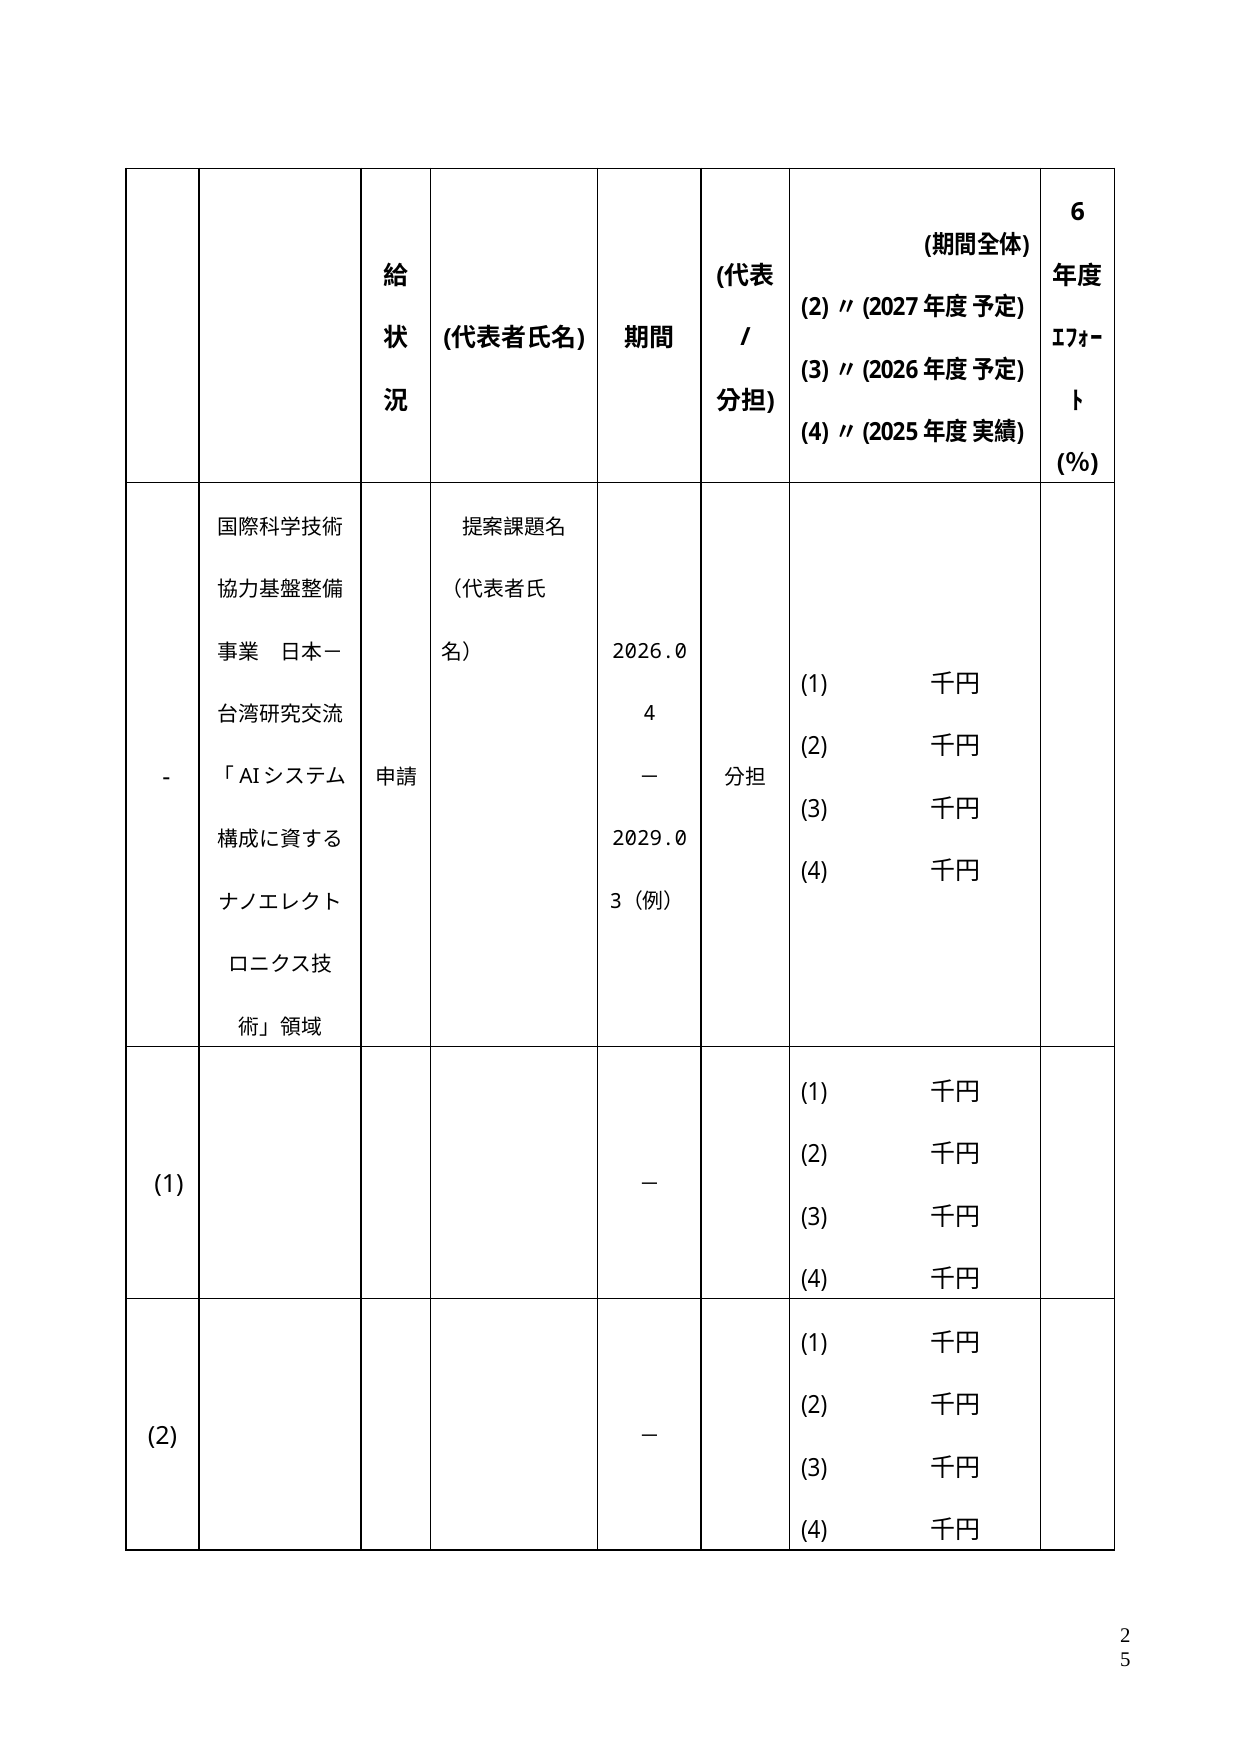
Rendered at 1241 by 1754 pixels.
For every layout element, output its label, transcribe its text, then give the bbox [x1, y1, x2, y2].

table_cell [200, 1047, 360, 1297]
table_cell 国際科学技術協力基盤整備事業 日本－台湾研究交流「 AIシステム構成に資するナノエレクトロニクス技術」領域 [200, 483, 360, 1046]
table_cell － [598, 1047, 700, 1297]
table_cell [1041, 483, 1114, 1046]
table_cell (2) [127, 1299, 198, 1549]
table_cell 分担 [702, 483, 789, 1046]
table_cell (1) [127, 1047, 198, 1297]
table_cell (1) 千円 (2) 千円 (3) 千円 (4) 千円 [790, 1047, 1040, 1297]
table_header [127, 169, 198, 482]
table_cell [1041, 1047, 1114, 1297]
table_cell [702, 1047, 789, 1297]
table_header 給 状況 [362, 169, 430, 482]
table_header 期間 [598, 169, 700, 482]
table_header [200, 169, 360, 482]
table_cell 提案課題名 （代表者氏名） [431, 483, 597, 1046]
table_cell [362, 1047, 430, 1297]
table_cell (1) 千円 (2) 千円 (3) 千円 (4) 千円 [790, 483, 1040, 1046]
table_header (代表/ 分担) [702, 169, 789, 482]
table_cell (1) 千円 (2) 千円 (3) 千円 (4) 千円 [790, 1299, 1040, 1549]
table_cell [362, 1299, 430, 1549]
table_cell － [598, 1299, 700, 1549]
table_cell - [127, 483, 198, 1046]
table_cell [200, 1299, 360, 1549]
table_cell 2026.04 － 2029.03（例） [598, 483, 700, 1046]
table_cell [1041, 1299, 1114, 1549]
table_cell 申請 [362, 483, 430, 1046]
table_header (代表者氏名) [431, 169, 597, 482]
table_cell [431, 1299, 597, 1549]
table_header (期間全体) (2) 〃 (2027年度 予定) (3) 〃 (2026年度 予定) (4) 〃 (2025年度 実績) [790, 169, 1040, 482]
table_cell [431, 1047, 597, 1297]
table_cell [702, 1299, 789, 1549]
table_header 6 年度 ｴﾌｫｰﾄ (％) [1041, 169, 1114, 482]
